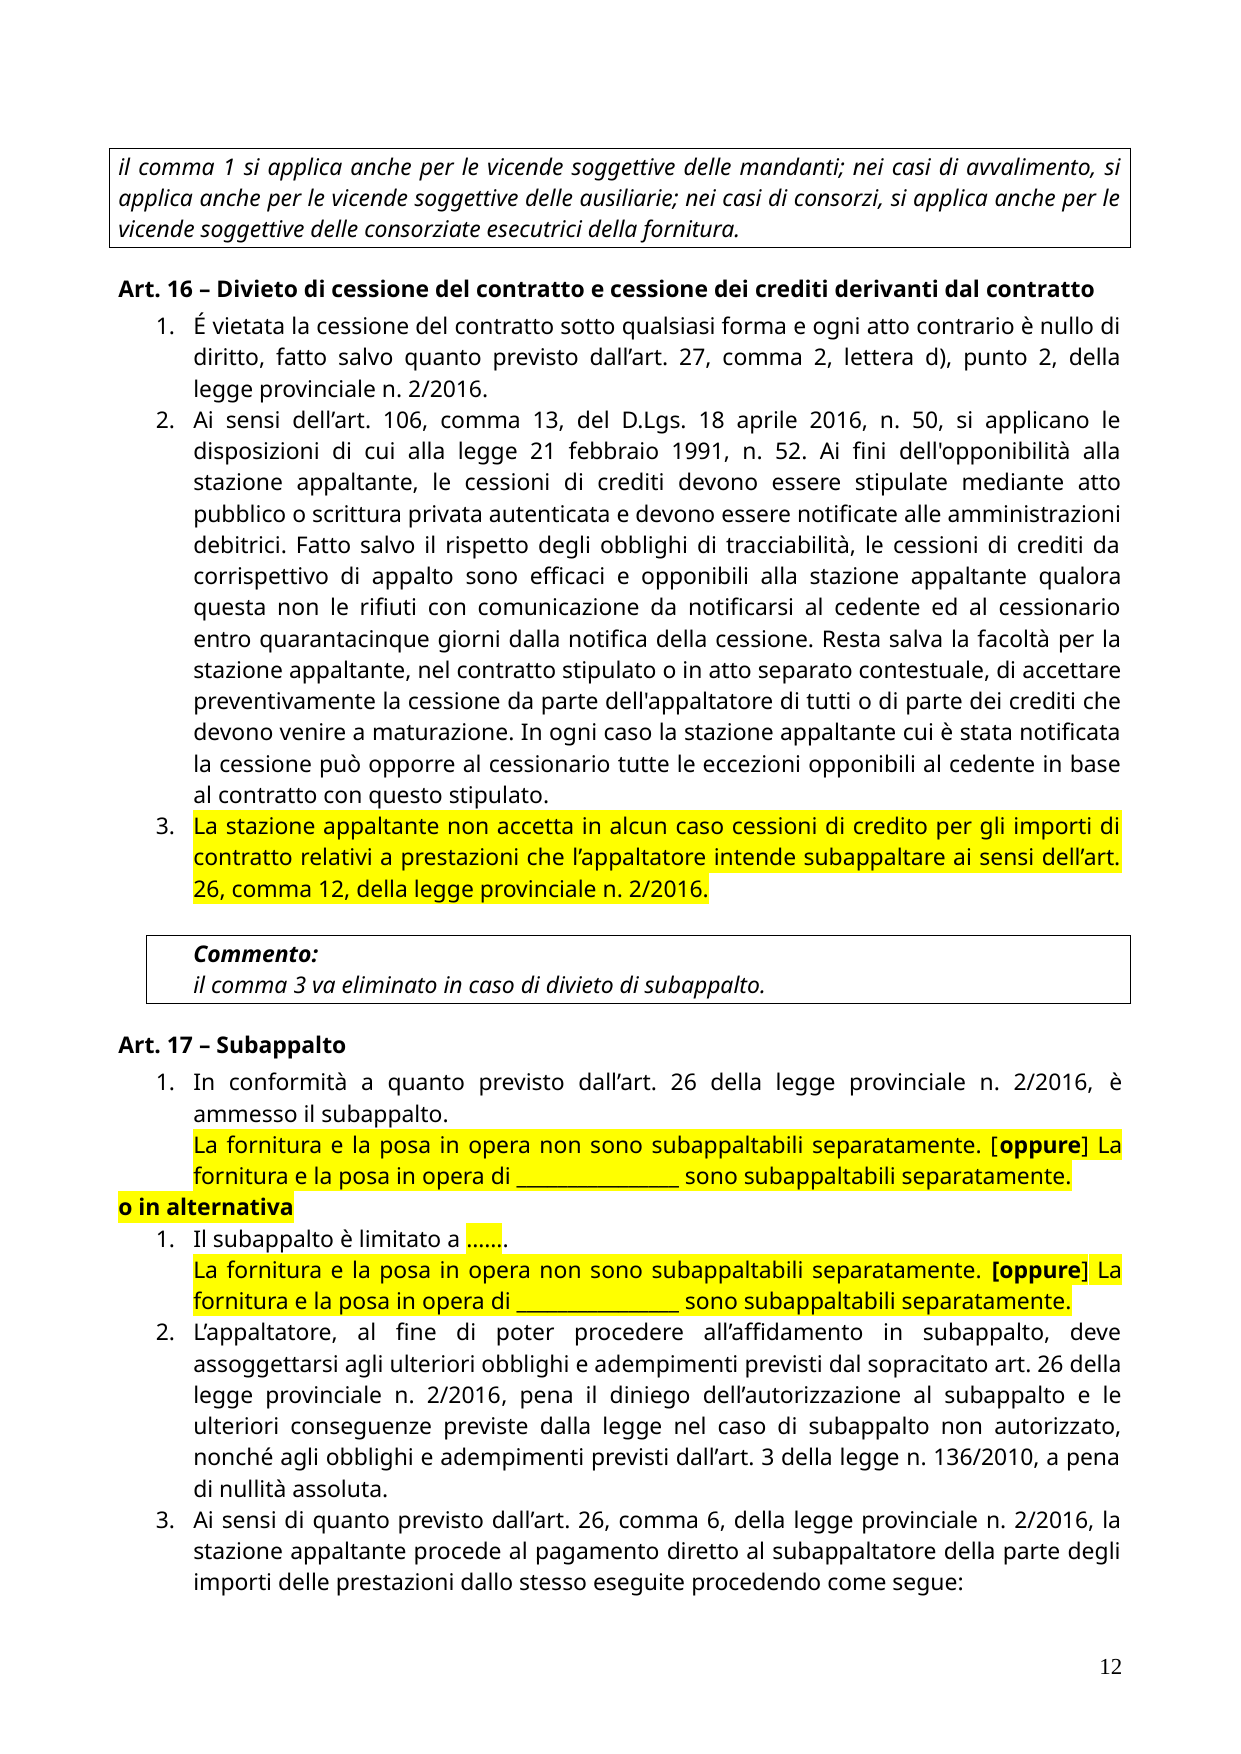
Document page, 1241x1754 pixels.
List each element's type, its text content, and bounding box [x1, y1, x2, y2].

list Commento: [147, 936, 1130, 966]
subtitle Art. 17 – Subappalto [118, 1029, 1122, 1060]
subtitle Art. 16 – Divieto di cessione del contratto e cessione dei crediti derivanti dal contratto [118, 273, 1122, 304]
list É vietata la cessione del contratto sotto qualsiasi forma e ogni atto contrario è nullo di diritto, fatto salvo quanto previsto dall’art. 27, comma 2, lettera d), punto 2, della legge provinciale n. 2/2016. [156, 310, 1122, 404]
text o in alternativa [118, 1191, 1122, 1223]
list In conformità a quanto previsto dall’art. 26 della legge provinciale n. 2/2016, è ammesso il subappalto. [156, 1066, 1122, 1129]
list L’appaltatore, al fine di poter procedere all’affidamento in subappalto, deve assoggettarsi agli ulteriori obblighi e adempimenti previsti dal sopracitato art. 26 della legge provinciale n. 2/2016, pena il diniego dell’autorizzazione al subappalto e le ulteriori conseguenze previste dalla legge nel caso di subappalto non autorizzato, nonché agli obblighi e adempimenti previsti dall’art. 3 della legge n. 136/2010, a pena di nullità assoluta. [156, 1316, 1122, 1504]
list La stazione appaltante non accetta in alcun caso cessioni di credito per gli importi di contratto relativi a prestazioni che l’appaltatore intende subappaltare ai sensi dell’art. 26, comma 12, della legge provinciale n. 2/2016. [156, 810, 1122, 904]
text il comma 1 si applica anche per le vicende soggettive delle mandanti; nei casi di avvalimento, si applica anche per le vicende soggettive delle ausiliarie; nei casi di consorzi, si applica anche per le vicende soggettive delle consorziate esecutrici della fornitura. [110, 149, 1130, 247]
list La fornitura e la posa in opera non sono subappaltabili separatamente. [oppure] La fornitura e la posa in opera di ________________ sono subappaltabili separatamente. [156, 1254, 1122, 1316]
list Ai sensi dell’art. 106, comma 13, del D.Lgs. 18 aprile 2016, n. 50, si applicano le disposizioni di cui alla legge 21 febbraio 1991, n. 52. Ai fini dell'opponibilità alla stazione appaltante, le cessioni di crediti devono essere stipulate mediante atto pubblico o scrittura privata autenticata e devono essere notificate alle amministrazioni debitrici. Fatto salvo il rispetto degli obblighi di tracciabilità, le cessioni di crediti da corrispettivo di appalto sono efficaci e opponibili alla stazione appaltante qualora questa non le rifiuti con comunicazione da notificarsi al cedente ed al cessionario entro quarantacinque giorni dalla notifica della cessione. Resta salva la facoltà per la stazione appaltante, nel contratto stipulato o in atto separato contestuale, di accettare preventivamente la cessione da parte dell'appaltatore di tutti o di parte dei crediti che devono venire a maturazione. In ogni caso la stazione appaltante cui è stata notificata la cessione può opporre al cessionario tutte le eccezioni opponibili al cedente in base al contratto con questo stipulato. [156, 404, 1122, 810]
list La fornitura e la posa in opera non sono subappaltabili separatamente. [oppure] La fornitura e la posa in opera di ________________ sono subappaltabili separatamente. [156, 1129, 1122, 1191]
list il comma 3 va eliminato in caso di divieto di subappalto. [147, 966, 1130, 1003]
list Ai sensi di quanto previsto dall’art. 26, comma 6, della legge provinciale n. 2/2016, la stazione appaltante procede al pagamento diretto al subappaltatore della parte degli importi delle prestazioni dallo stesso eseguite procedendo come segue: [156, 1504, 1122, 1598]
list Il subappalto è limitato a ……. [156, 1223, 1122, 1254]
